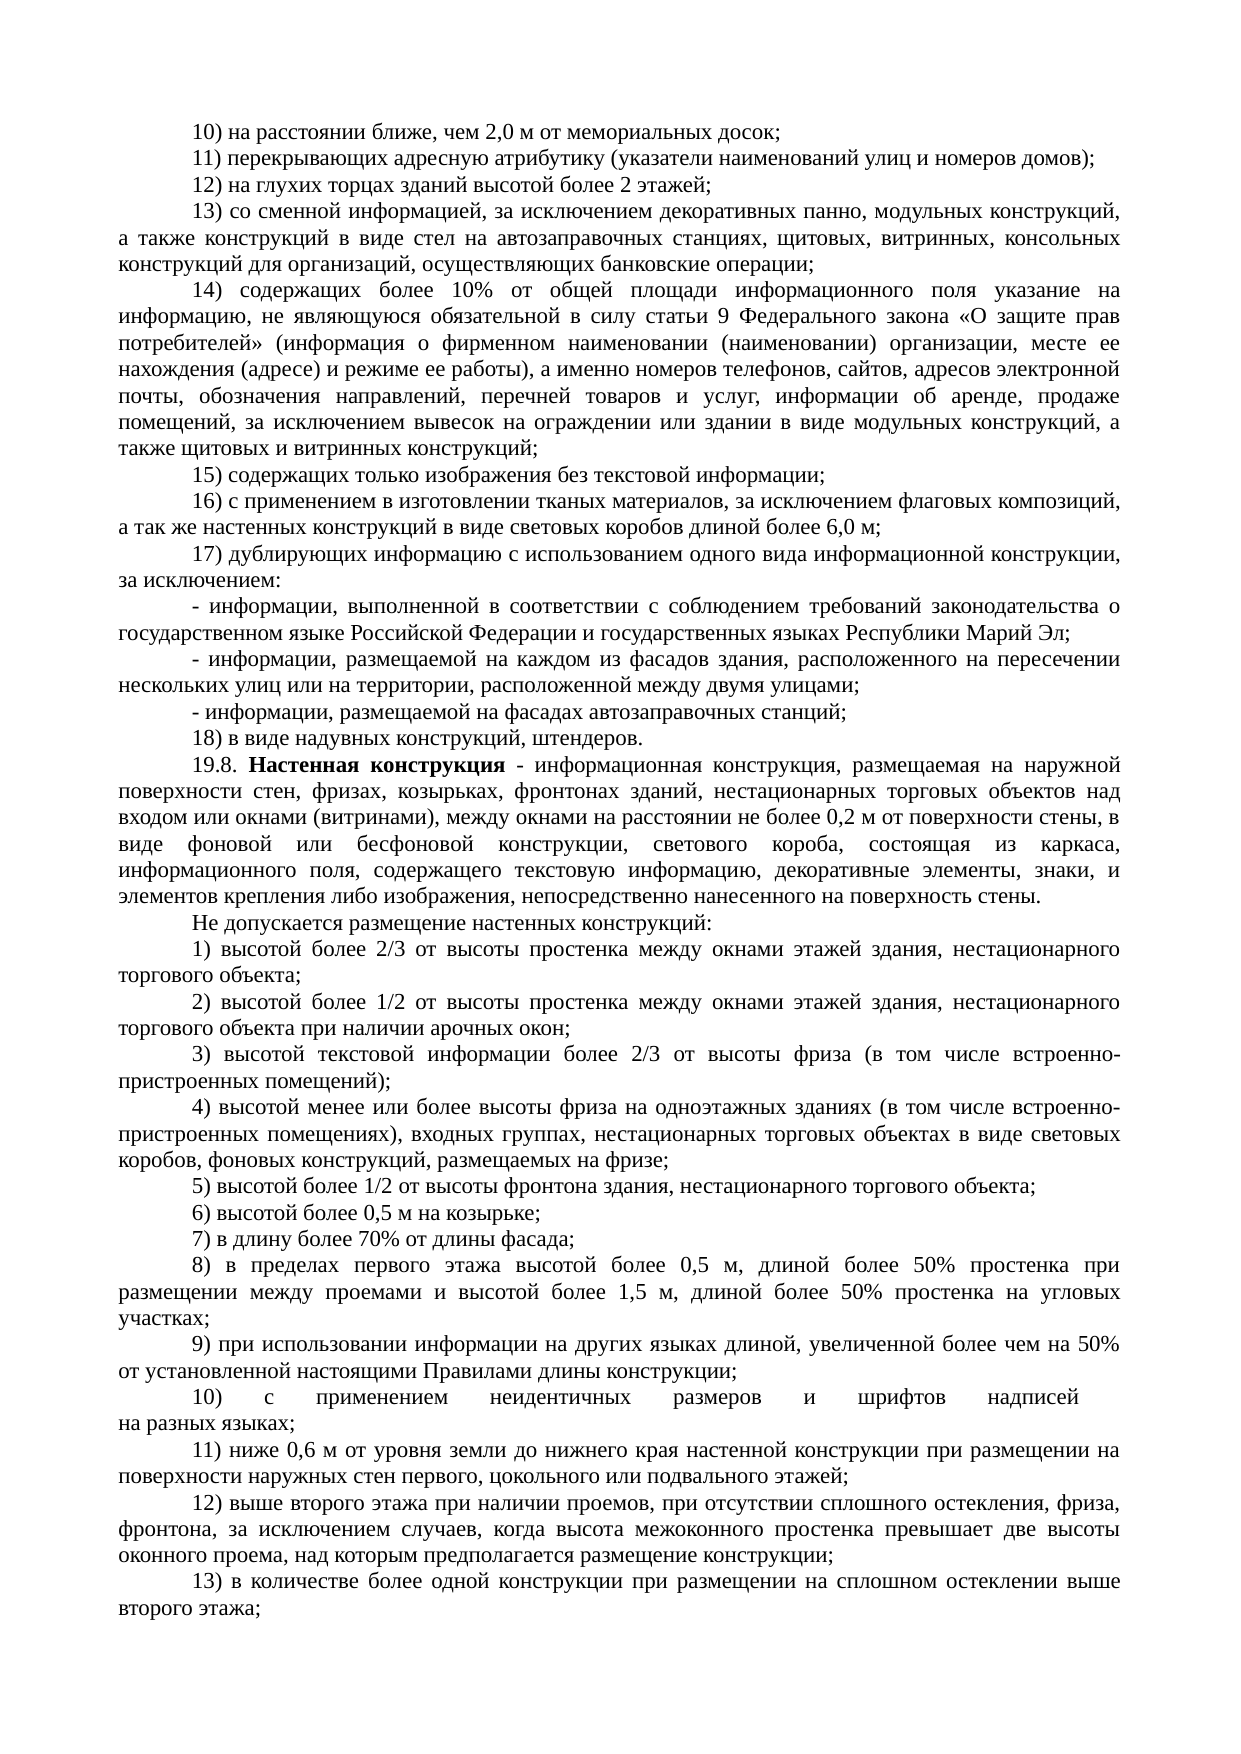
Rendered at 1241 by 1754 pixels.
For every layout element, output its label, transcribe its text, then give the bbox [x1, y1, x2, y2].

text 7) в длину более 70% от длины фасада; [118, 1225, 1122, 1251]
text 6) высотой более 0,5 м на козырьке; [118, 1199, 1122, 1225]
text 8) в пределах первого этажа высотой более 0,5 м, длиной более 50% простенка при размещении между проемами и высотой более 1,5 м, длиной более 50% простенка на угловых участках; [118, 1251, 1122, 1330]
text Не допускается размещение настенных конструкций: [118, 909, 1122, 935]
text 13) в количестве более одной конструкции при размещении на сплошном остеклении выше второго этажа; [118, 1568, 1122, 1620]
text - информации, выполненной в соответствии с соблюдением требований законодательства о государственном языке Российской Федерации и государственных языках Республики Марий Эл; [118, 592, 1122, 645]
text 2) высотой более 1/2 от высоты простенка между окнами этажей здания, нестационарного торгового объекта при наличии арочных окон; [118, 988, 1122, 1041]
text 5) высотой более 1/2 от высоты фронтона здания, нестационарного торгового объекта; [118, 1172, 1122, 1199]
text 1) высотой более 2/3 от высоты простенка между окнами этажей здания, нестационарного торгового объекта; [118, 935, 1122, 988]
text 16) с применением в изготовлении тканых материалов, за исключением флаговых композиций, а так же настенных конструкций в виде световых коробов длиной более 6,0 м; [118, 487, 1122, 540]
text 12) выше второго этажа при наличии проемов, при отсутствии сплошного остекления, фриза, фронтона, за исключением случаев, когда высота межоконного простенка превышает две высоты оконного проема, над которым предполагается размещение конструкции; [118, 1488, 1122, 1568]
text 17) дублирующих информацию с использованием одного вида информационной конструкции, за исключением: [118, 540, 1122, 592]
text 13) со сменной информацией, за исключением декоративных панно, модульных конструкций, а также конструкций в виде стел на автозаправочных станциях, щитовых, витринных, консольных конструкций для организаций, осуществляющих банковские операции; [118, 197, 1122, 276]
text 15) содержащих только изображения без текстовой информации; [118, 461, 1122, 487]
text 18) в виде надувных конструкций, штендеров. [118, 724, 1122, 751]
text 4) высотой менее или более высоты фриза на одноэтажных зданиях (в том числе встроенно-пристроенных помещениях), входных группах, нестационарных торговых объектах в виде световых коробов, фоновых конструкций, размещаемых на фризе; [118, 1093, 1122, 1172]
text 10) на расстоянии ближе, чем 2,0 м от мемориальных досок; [118, 118, 1122, 144]
text 12) на глухих торцах зданий высотой более 2 этажей; [118, 171, 1122, 197]
text 9) при использовании информации на других языках длиной, увеличенной более чем на 50% от установленной настоящими Правилами длины конструкции; [118, 1330, 1122, 1383]
text - информации, размещаемой на каждом из фасадов здания, расположенного на пересечении нескольких улиц или на территории, расположенной между двумя улицами; [118, 645, 1122, 698]
text 11) ниже 0,6 м от уровня земли до нижнего края настенной конструкции при размещении на поверхности наружных стен первого, цокольного или подвального этажей; [118, 1436, 1122, 1488]
text 3) высотой текстовой информации более 2/3 от высоты фриза (в том числе встроенно-пристроенных помещений); [118, 1041, 1122, 1093]
text 19.8. Настенная конструкция - информационная конструкция, размещаемая на наружной поверхности стен, фризах, козырьках, фронтонах зданий, нестационарных торговых объектов над входом или окнами (витринами), между окнами на расстоянии не более 0,2 м от поверхности стены, в виде фоновой или бесфоновой конструкции, светового короба, состоящая из каркаса, информационного поля, содержащего текстовую информацию, декоративные элементы, знаки, и элементов крепления либо изображения, непосредственно нанесенного на поверхность стены. [118, 751, 1122, 909]
text 11) перекрывающих адресную атрибутику (указатели наименований улиц и номеров домов); [118, 144, 1122, 171]
text 10) с применением неидентичных размеров и шрифтов надписей на разных языках; [118, 1383, 1122, 1436]
text - информации, размещаемой на фасадах автозаправочных станций; [118, 698, 1122, 724]
text 14) содержащих более 10% от общей площади информационного поля указание на информацию, не являющуюся обязательной в силу статьи 9 Федерального закона «О защите прав потребителей» (информация о фирменном наименовании (наименовании) организации, месте ее нахождения (адресе) и режиме ее работы), а именно номеров телефонов, сайтов, адресов электронной почты, обозначения направлений, перечней товаров и услуг, информации об аренде, продаже помещений, за исключением вывесок на ограждении или здании в виде модульных конструкций, а также щитовых и витринных конструкций; [118, 276, 1122, 461]
